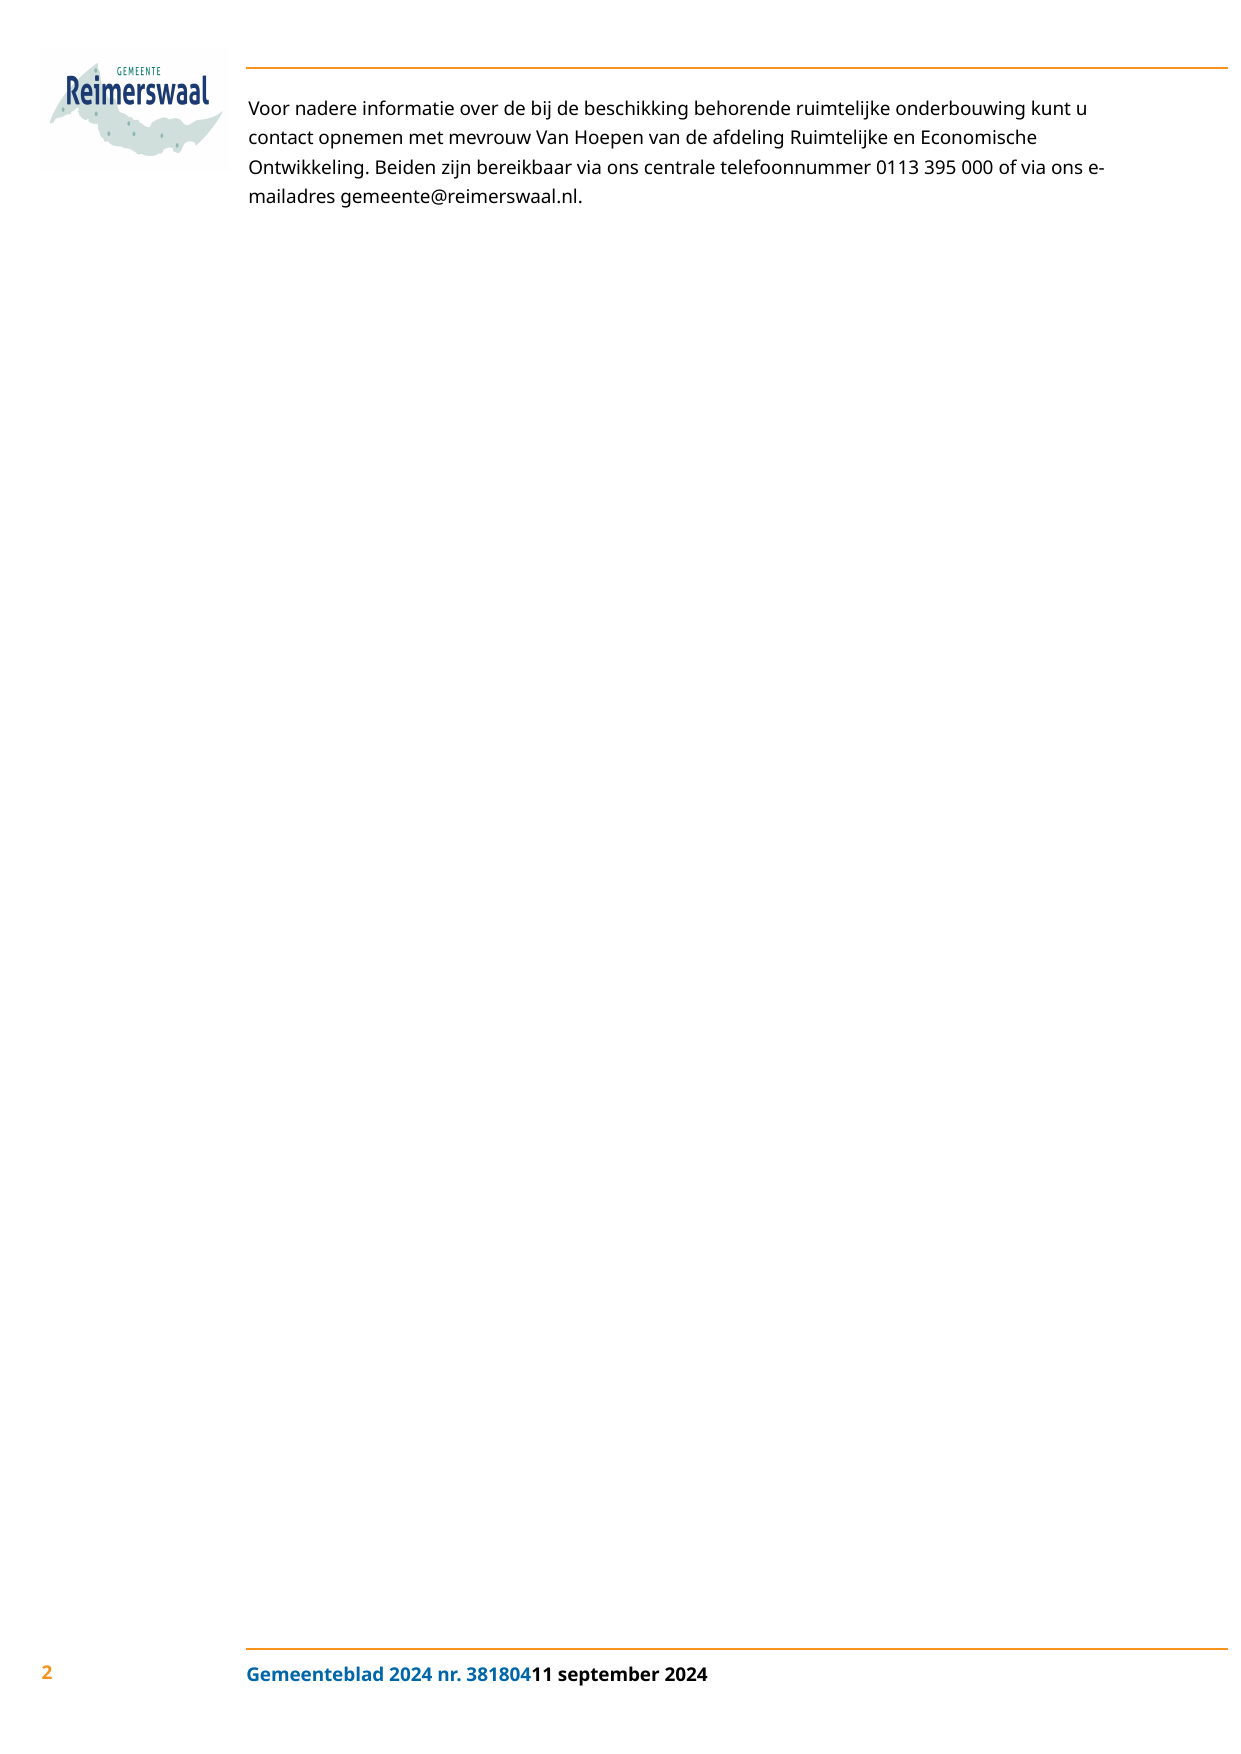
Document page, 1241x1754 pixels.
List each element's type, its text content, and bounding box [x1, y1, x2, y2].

picture [41, 47, 231, 172]
text Voor nadere informatie over de bij de beschikking behorende ruimtelijke onderbouwing kunt u contact opnemen met mevrouw Van Hoepen van de afdeling Ruimtelijke en Economische Ontwikkeling. Beiden zijn bereikbaar via ons centrale telefoonnummer 0113 395 000 of via ons e-mailadres gemeente@reimerswaal.nl. [248, 95, 1152, 209]
